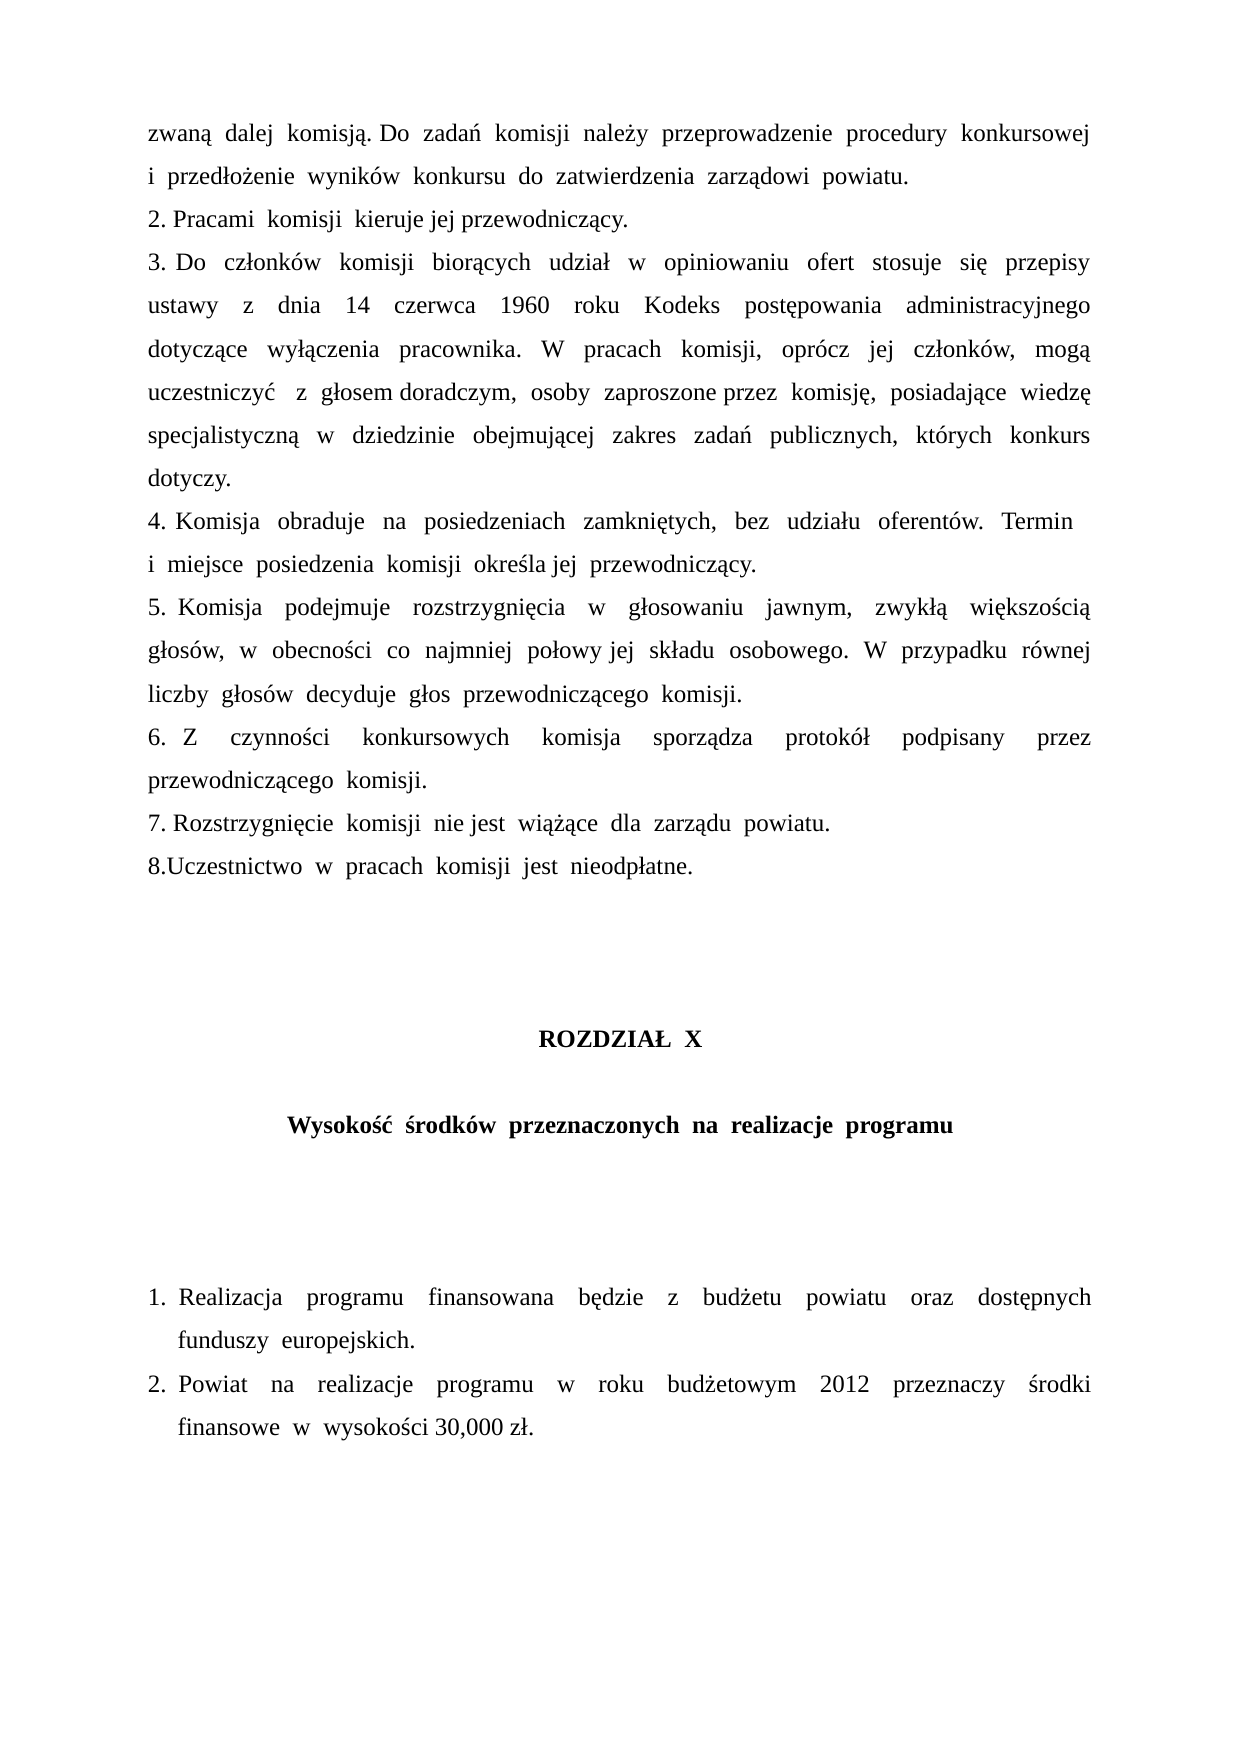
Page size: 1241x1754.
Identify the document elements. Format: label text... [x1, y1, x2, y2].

list zwaną dalej komisją. Do zadań komisji należy przeprowadzenie procedury konkursowej i przedłożenie wyników konkursu do zatwierdzenia zarządowi powiatu. [148, 118, 1092, 190]
list Powiat na realizacje programu w roku budżetowym 2012 przeznaczy środki finansowe w wysokości 30,000 zł. [148, 1369, 1092, 1441]
text ROZDZIAŁ X [148, 1024, 1092, 1052]
list Komisja podejmuje rozstrzygnięcia w głosowaniu jawnym, zwykłą większością głosów, w obecności co najmniej połowy jej składu osobowego. W przypadku równej liczby głosów decyduje głos przewodniczącego komisji. [148, 592, 1092, 707]
list Pracami komisji kieruje jej przewodniczący. [148, 204, 1092, 233]
list Rozstrzygnięcie komisji nie jest wiążące dla zarządu powiatu. [148, 808, 1092, 837]
text 8.Uczestnictwo w pracach komisji jest nieodpłatne. [148, 851, 1092, 880]
list Z czynności konkursowych komisja sporządza protokół podpisany przez przewodniczącego komisji. [148, 722, 1092, 794]
list Komisja obraduje na posiedzeniach zamkniętych, bez udziału oferentów. Termin i miejsce posiedzenia komisji określa jej przewodniczący. [148, 506, 1092, 578]
list Realizacja programu finansowana będzie z budżetu powiatu oraz dostępnych funduszy europejskich. [148, 1282, 1092, 1354]
text Wysokość środków przeznaczonych na realizacje programu [148, 1110, 1092, 1139]
list Do członków komisji biorących udział w opiniowaniu ofert stosuje się przepisy ustawy z dnia 14 czerwca 1960 roku Kodeks postępowania administracyjnego dotyczące wyłączenia pracownika. W pracach komisji, oprócz jej członków, mogą uczestniczyć z głosem doradczym, osoby zaproszone przez komisję, posiadające wiedzę specjalistyczną w dziedzinie obejmującej zakres zadań publicznych, których konkurs dotyczy. [148, 247, 1092, 492]
